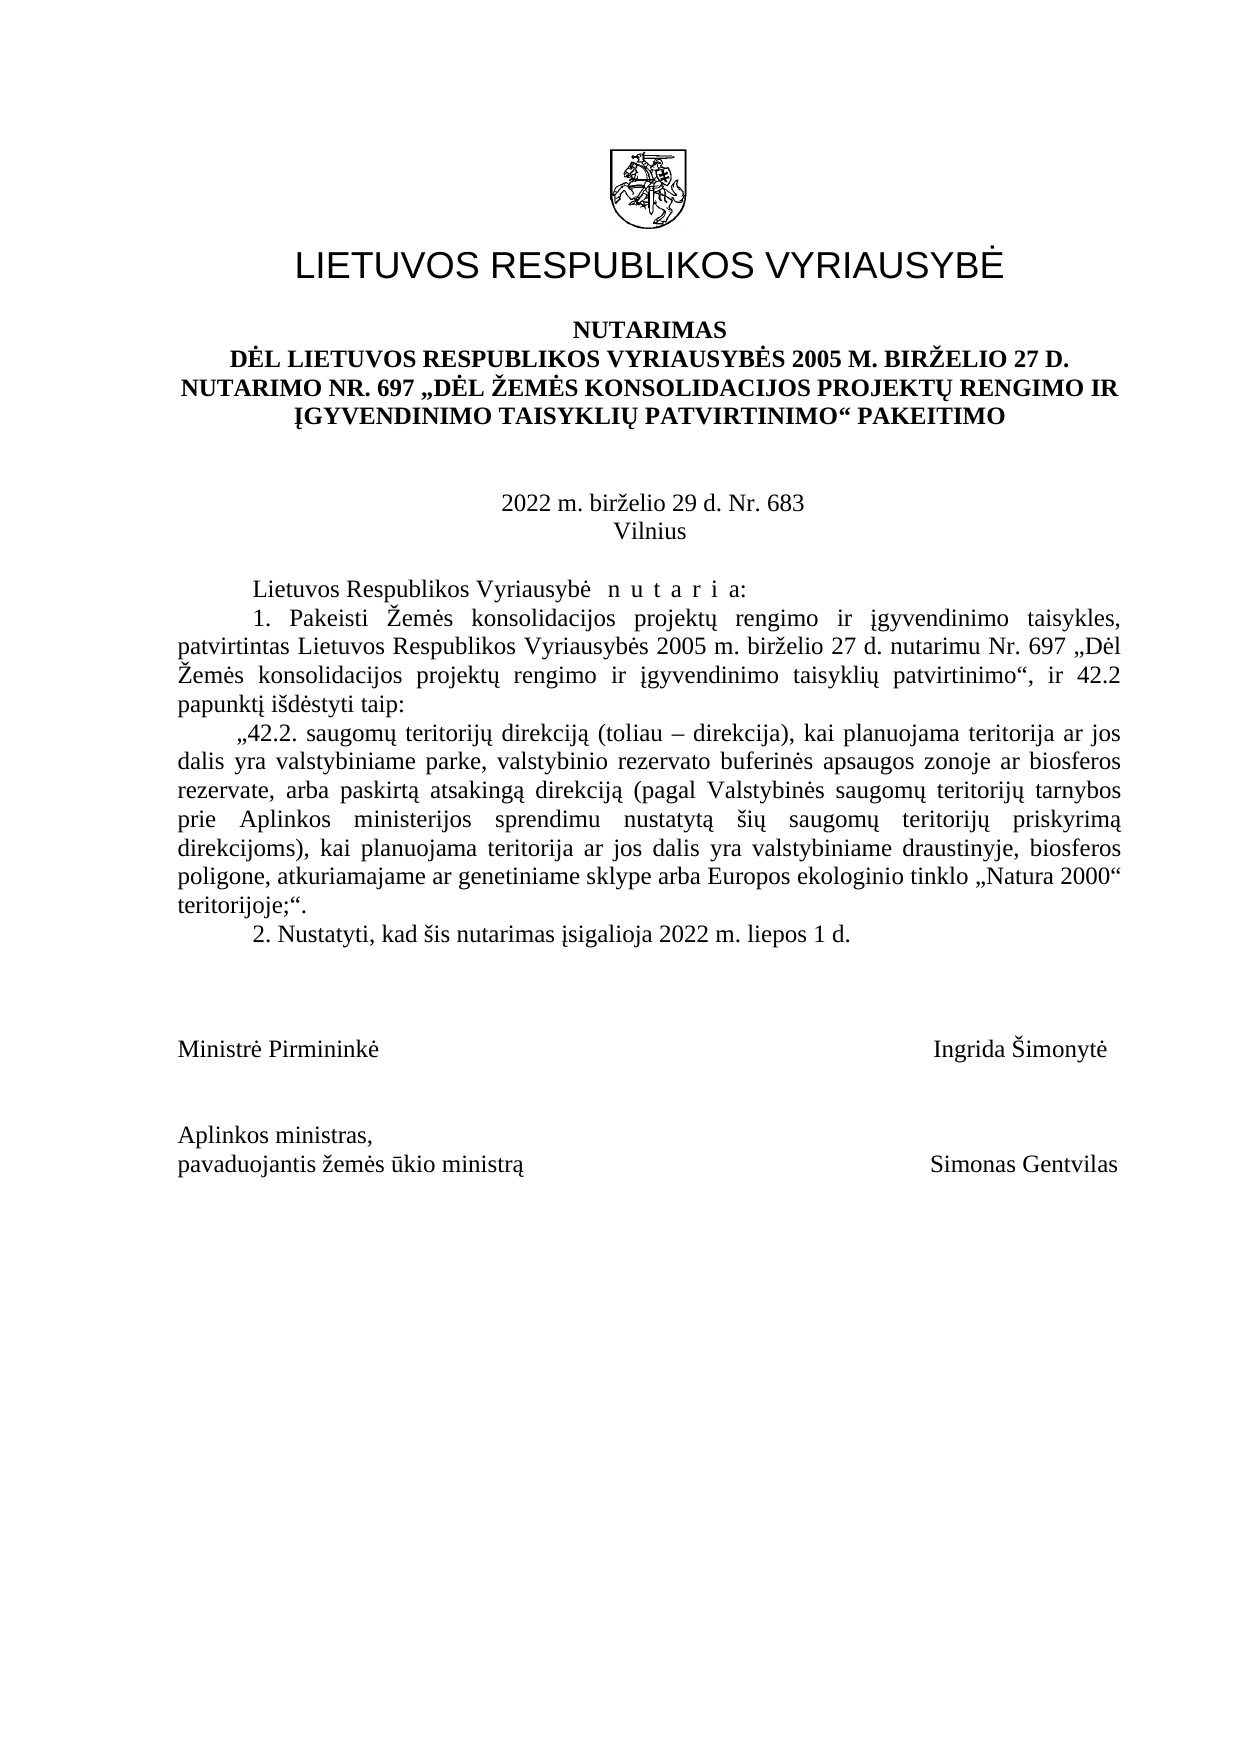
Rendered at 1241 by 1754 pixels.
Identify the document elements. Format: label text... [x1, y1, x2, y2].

text „42.2. saugomų teritorijų direkciją (toliau – direkcija), kai planuojama teritorija ar jos dalis yra valstybiniame parke, valstybinio rezervato buferinės apsaugos zonoje ar biosferos rezervate, arba paskirtą atsakingą direkciją (pagal Valstybinės saugomų teritorijų tarnybos prie Aplinkos ministerijos sprendimu nustatytą šių saugomų teritorijų priskyrimą direkcijoms), kai planuojama teritorija ar jos dalis yra valstybiniame draustinyje, biosferos poligone, atkuriamajame ar genetiniame sklype arba Europos ekologinio tinklo „Natura 2000“ teritorijoje;“. [177, 718, 1122, 919]
text Ministrė Pirmininkė Ingrida Šimonytė [177, 1034, 1122, 1063]
text 1. Pakeisti Žemės konsolidacijos projektų rengimo ir įgyvendinimo taisykles, patvirtintas Lietuvos Respublikos Vyriausybės 2005 m. birželio 27 d. nutarimu Nr. 697 „Dėl Žemės konsolidacijos projektų rengimo ir įgyvendinimo taisyklių patvirtinimo“, ir 42.2 papunktį išdėstyti taip: [177, 603, 1122, 718]
text Aplinkos ministras, [177, 1120, 1122, 1149]
text DĖL LIETUVOS RESPUBLIKOS VYRIAUSYBĖS 2005 M. BIRŽELIO 27 D. NUTARIMO NR. 697 „DĖL ŽEMĖS KONSOLIDACIJOS PROJEKTŲ RENGIMO IR ĮGYVENDINIMO TAISYKLIŲ PATVIRTINIMO“ PAKEITIMO [177, 344, 1122, 430]
text Vilnius [177, 516, 1122, 545]
text 2. Nustatyti, kad šis nutarimas įsigalioja 2022 m. liepos 1 d. [177, 919, 1122, 948]
text nutarimas [177, 315, 1122, 344]
text pavaduojantis žemės ūkio ministrą Simonas Gentvilas [177, 1149, 1122, 1178]
text 2022 m. birželio 29 d. Nr. 683 [177, 488, 1122, 516]
text Lietuvos Respublikos Vyriausybė [177, 243, 1122, 286]
text Lietuvos Respublikos Vyriausybė nutaria: [177, 574, 1122, 603]
